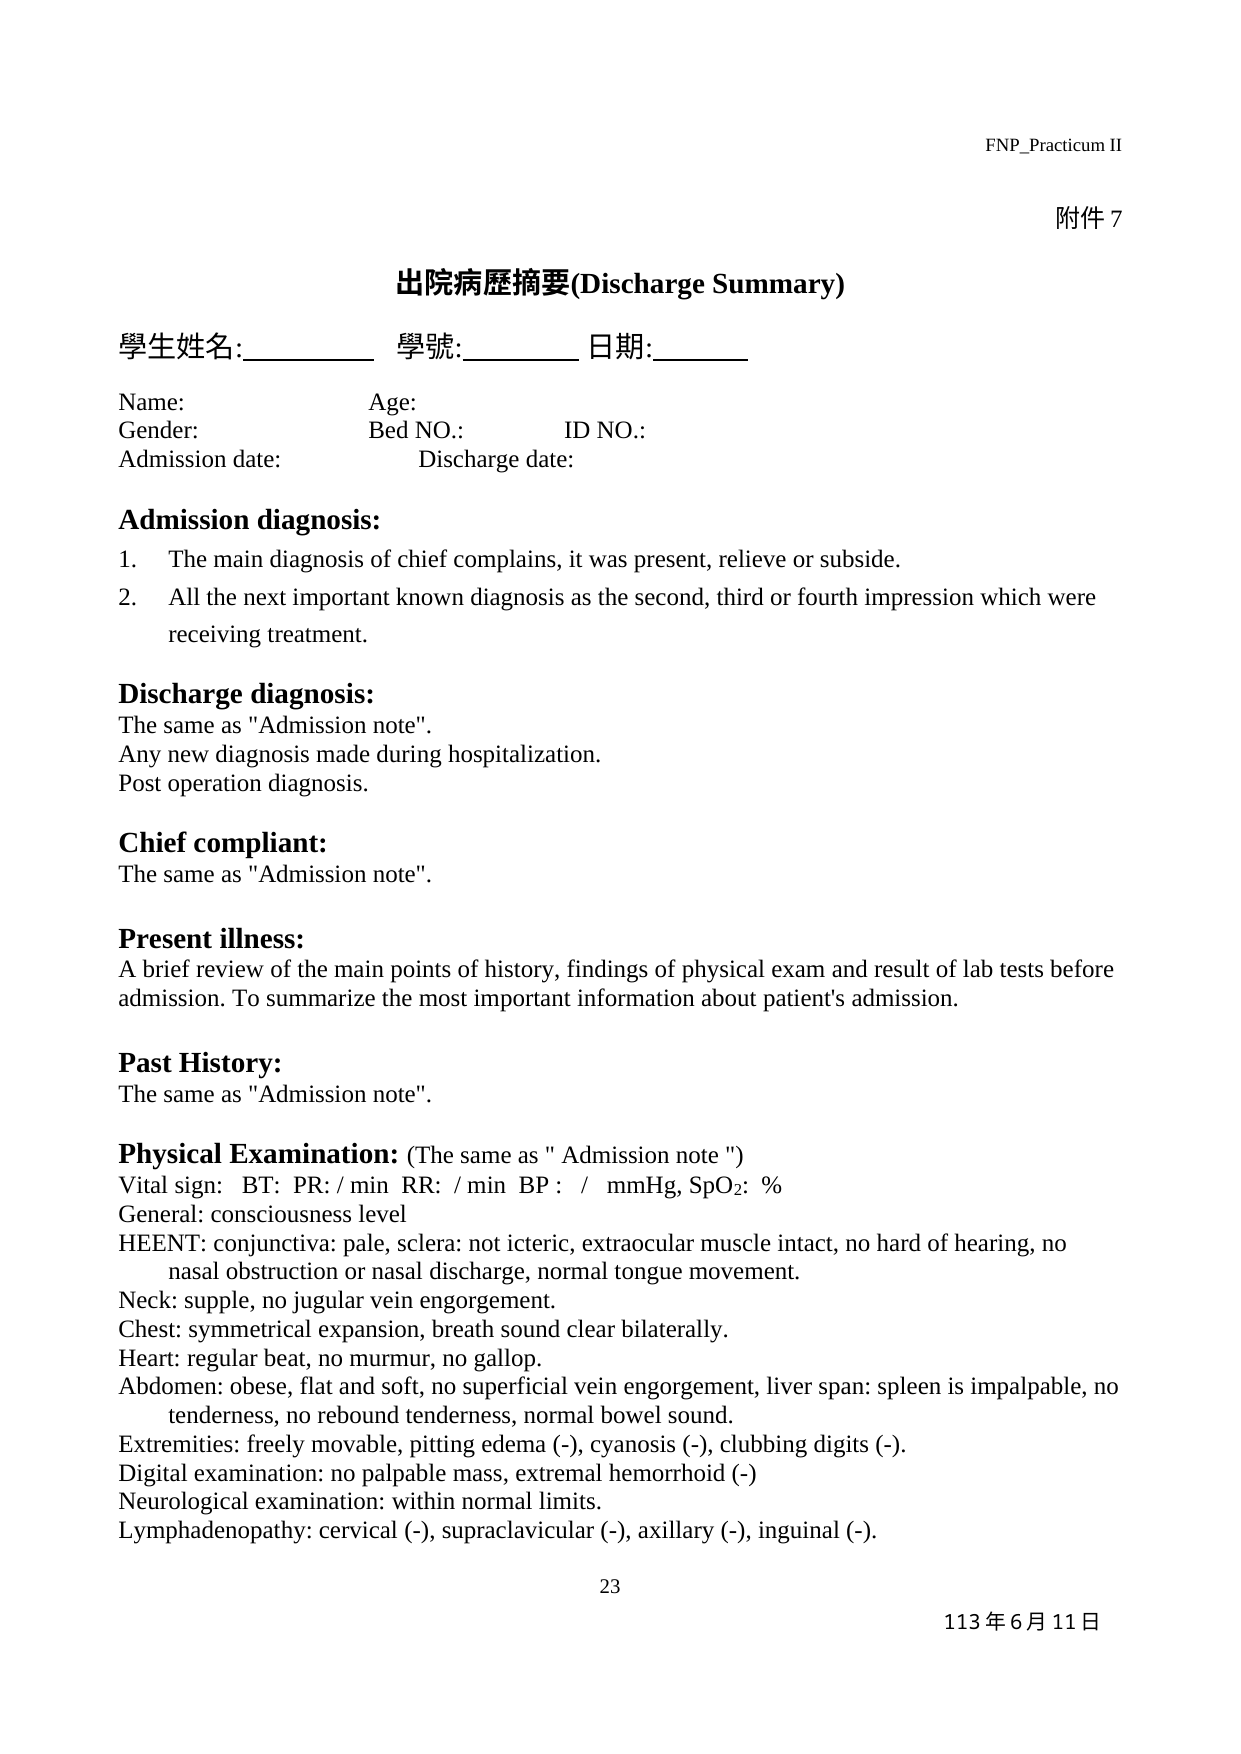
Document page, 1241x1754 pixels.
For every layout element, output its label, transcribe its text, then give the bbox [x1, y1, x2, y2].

text Discharge diagnosis: [118, 677, 1122, 710]
text The same as "Admission note". [118, 859, 1122, 887]
text Chest: symmetrical expansion, breath sound clear bilaterally. [118, 1314, 1122, 1343]
text HEENT: conjunctiva: pale, sclera: not icteric, extraocular muscle intact, no hard of hearing, no nasal obstruction or nasal discharge, normal tongue movement. [118, 1228, 1122, 1285]
text Post operation diagnosis. [118, 768, 1122, 796]
text General: consciousness level [118, 1199, 1122, 1228]
text Abdomen: obese, flat and soft, no superficial vein engorgement, liver span: spleen is impalpable, no tenderness, no rebound tenderness, normal bowel sound. [118, 1371, 1122, 1429]
text Heart: regular beat, no murmur, no gallop. [118, 1343, 1122, 1371]
text Physical Examination: (The same as " Admission note ") Vital sign: BT: PR: / min RR: / min BP : / mmHg, SpO2: % [118, 1137, 1122, 1199]
text Chief compliant: [118, 825, 1122, 859]
text The same as "Admission note". Any new diagnosis made during hospitalization. [118, 710, 1122, 768]
text Digital examination: no palpable mass, extremal hemorrhoid (-) [118, 1458, 1122, 1486]
text Extremities: freely movable, pitting edema (-), cyanosis (-), clubbing digits (-). [118, 1429, 1122, 1458]
text Gender: Bed NO.: ID NO.: [118, 416, 1122, 444]
text 出院病歷摘要(Discharge Summary) [118, 260, 1122, 302]
text Lymphadenopathy: cervical (-), supraclavicular (-), axillary (-), inguinal (-). [118, 1515, 1122, 1544]
text 學生姓名: 學號: 日期: [118, 323, 1122, 366]
text Name: Age: [118, 387, 1122, 416]
text Neurological examination: within normal limits. [118, 1486, 1122, 1515]
text Present illness: A brief review of the main points of history, findings of physical exam and result of lab tests before admission. To summarize the most important information about patient's admission. [118, 921, 1122, 1012]
text Admission diagnosis: [118, 473, 1122, 535]
text Admission date: Discharge date: [118, 444, 1122, 473]
text Neck: supple, no jugular vein engorgement. [118, 1285, 1122, 1314]
list All the next important known diagnosis as the second, third or fourth impression which were receiving treatment. [118, 573, 1122, 648]
text 附件7 [118, 199, 1122, 235]
text Past History: The same as "Admission note". [118, 1046, 1122, 1108]
list The main diagnosis of chief complains, it was present, relieve or subside. [118, 535, 1122, 573]
